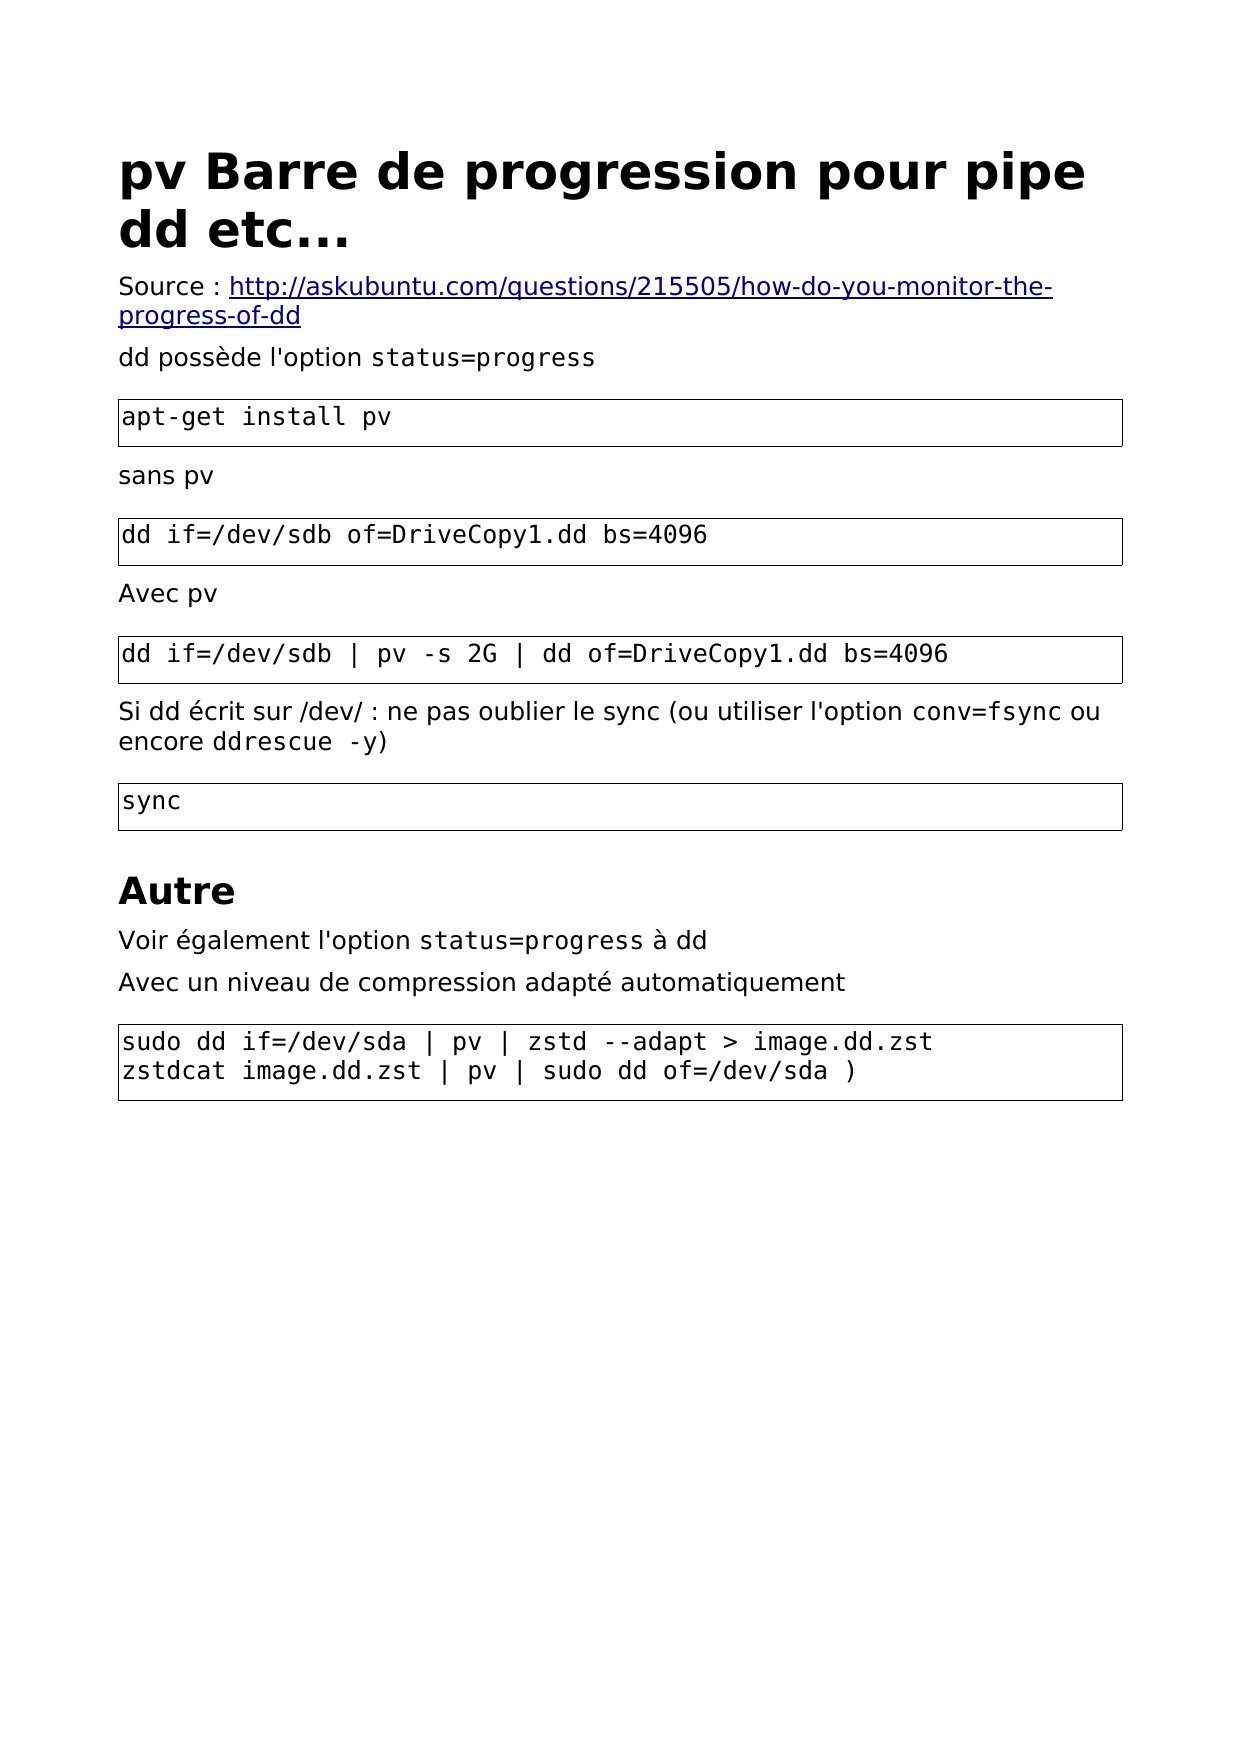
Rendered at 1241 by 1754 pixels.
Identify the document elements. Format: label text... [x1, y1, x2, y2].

text Avec un niveau de compression adapté automatiquement [118, 968, 1122, 997]
subtitle pv Barre de progression pour pipe dd etc... [118, 143, 1122, 259]
text Si dd écrit sur /dev/ : ne pas oublier le sync (ou utiliser l'option conv=fsync ou encore ddrescue -y) [118, 698, 1122, 756]
text Voir également l'option status=progress à dd [118, 926, 1122, 955]
table_header sudo dd if=/dev/sda | pv | zstd --adapt > image.dd.zst zstdcat image.dd.zst | pv | sudo dd of=/dev/sda ) [119, 1025, 1122, 1100]
table_header dd if=/dev/sdb of=DriveCopy1.dd bs=4096 [119, 519, 1122, 564]
text sans pv [118, 461, 1122, 490]
table_header sync [119, 784, 1122, 830]
subtitle Autre [118, 870, 1122, 914]
text dd possède l'option status=progress [118, 343, 1122, 372]
text Avec pv [118, 579, 1122, 608]
table_header dd if=/dev/sdb | pv -s 2G | dd of=DriveCopy1.dd bs=4096 [119, 637, 1122, 683]
table_header apt-get install pv [119, 400, 1122, 446]
text Source : http://askubuntu.com/questions/215505/how-do-you-monitor-the-progress-of-dd [118, 272, 1122, 330]
